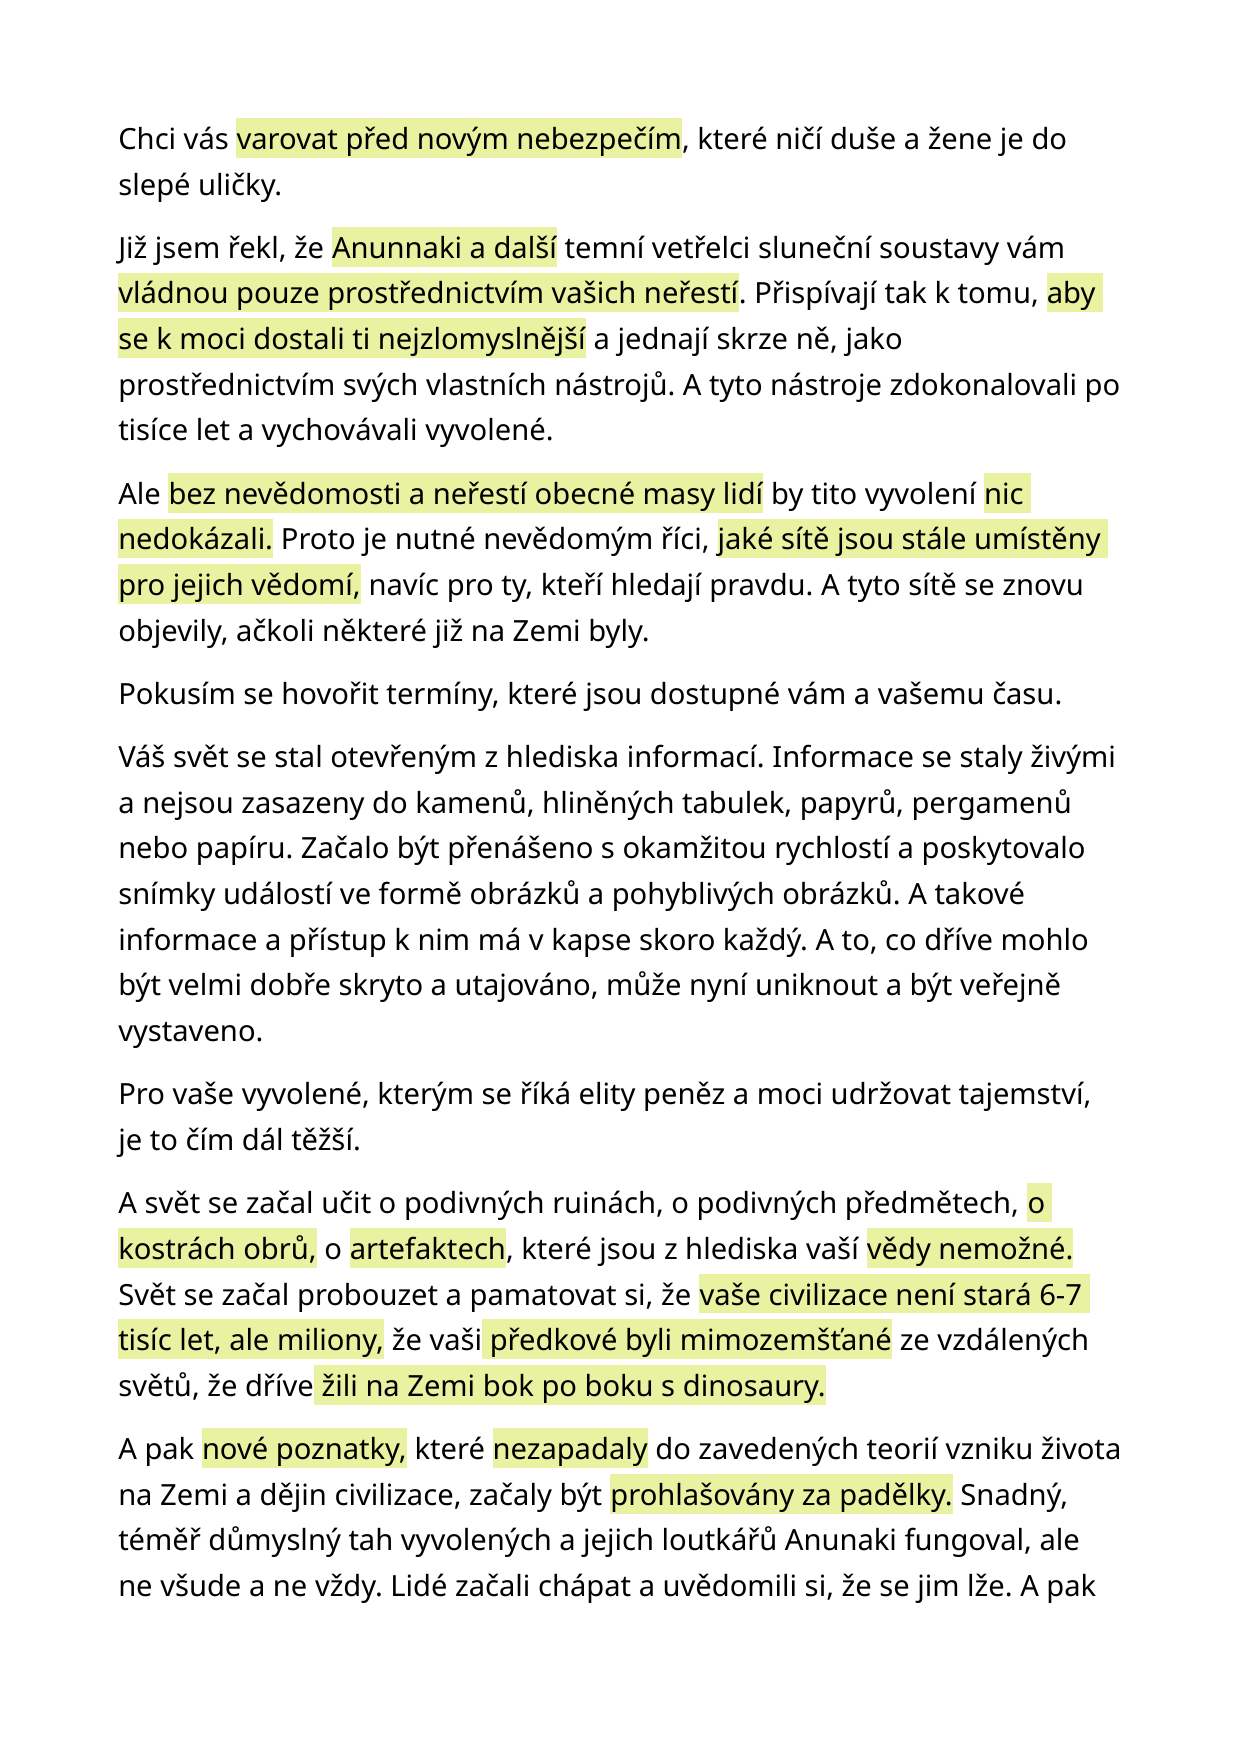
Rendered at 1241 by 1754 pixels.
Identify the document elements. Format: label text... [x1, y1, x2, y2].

text Ale bez nevědomosti a neřestí obecné masy lidí by tito vyvolení nic nedokázali. Proto je nutné nevědomým říci, jaké sítě jsou stále umístěny pro jejich vědomí, navíc pro ty, kteří hledají pravdu. A tyto sítě se znovu objevily, ačkoli některé již na Zemi byly. [118, 473, 1122, 649]
text Pro vaše vyvolené, kterým se říká elity peněz a moci udržovat tajemství, je to čím dál těžší. [118, 1073, 1122, 1159]
text A pak nové poznatky, které nezapadaly do zavedených teorií vzniku života na Zemi a dějin civilizace, začaly být prohlašovány za padělky. Snadný, téměř důmyslný tah vyvolených a jejich loutkářů Anunaki fungoval, ale ne všude a ne vždy. Lidé začali chápat a uvědomili si, že se jim lže. A pak [118, 1428, 1122, 1605]
text Již jsem řekl, že Anunnaki a další temní vetřelci sluneční soustavy vám vládnou pouze prostřednictvím vašich neřestí. Přispívají tak k tomu, aby se k moci dostali ti nejzlomyslnější a jednají skrze ně, jako prostřednictvím svých vlastních nástrojů. A tyto nástroje zdokonalovali po tisíce let a vychovávali vyvolené. [118, 227, 1122, 449]
text Pokusím se hovořit termíny, které jsou dostupné vám a vašemu času. [118, 673, 1122, 713]
text Váš svět se stal otevřeným z hlediska informací. Informace se staly živými a nejsou zasazeny do kamenů, hliněných tabulek, papyrů, pergamenů nebo papíru. Začalo být přenášeno s okamžitou rychlostí a poskytovalo snímky událostí ve formě obrázků a pohyblivých obrázků. A takové informace a přístup k nim má v kapse skoro každý. A to, co dříve mohlo být velmi dobře skryto a utajováno, může nyní uniknout a být veřejně vystaveno. [118, 736, 1122, 1050]
text Chci vás varovat před novým nebezpečím, které ničí duše a žene je do slepé uličky. [118, 118, 1122, 203]
text A svět se začal učit o podivných ruinách, o podivných předmětech, o kostrách obrů, o artefaktech, které jsou z hlediska vaší vědy nemožné. Svět se začal probouzet a pamatovat si, že vaše civilizace není stará 6-7 tisíc let, ale miliony, že vaši předkové byli mimozemšťané ze vzdálených světů, že dříve žili na Zemi bok po boku s dinosaury. [118, 1182, 1122, 1405]
